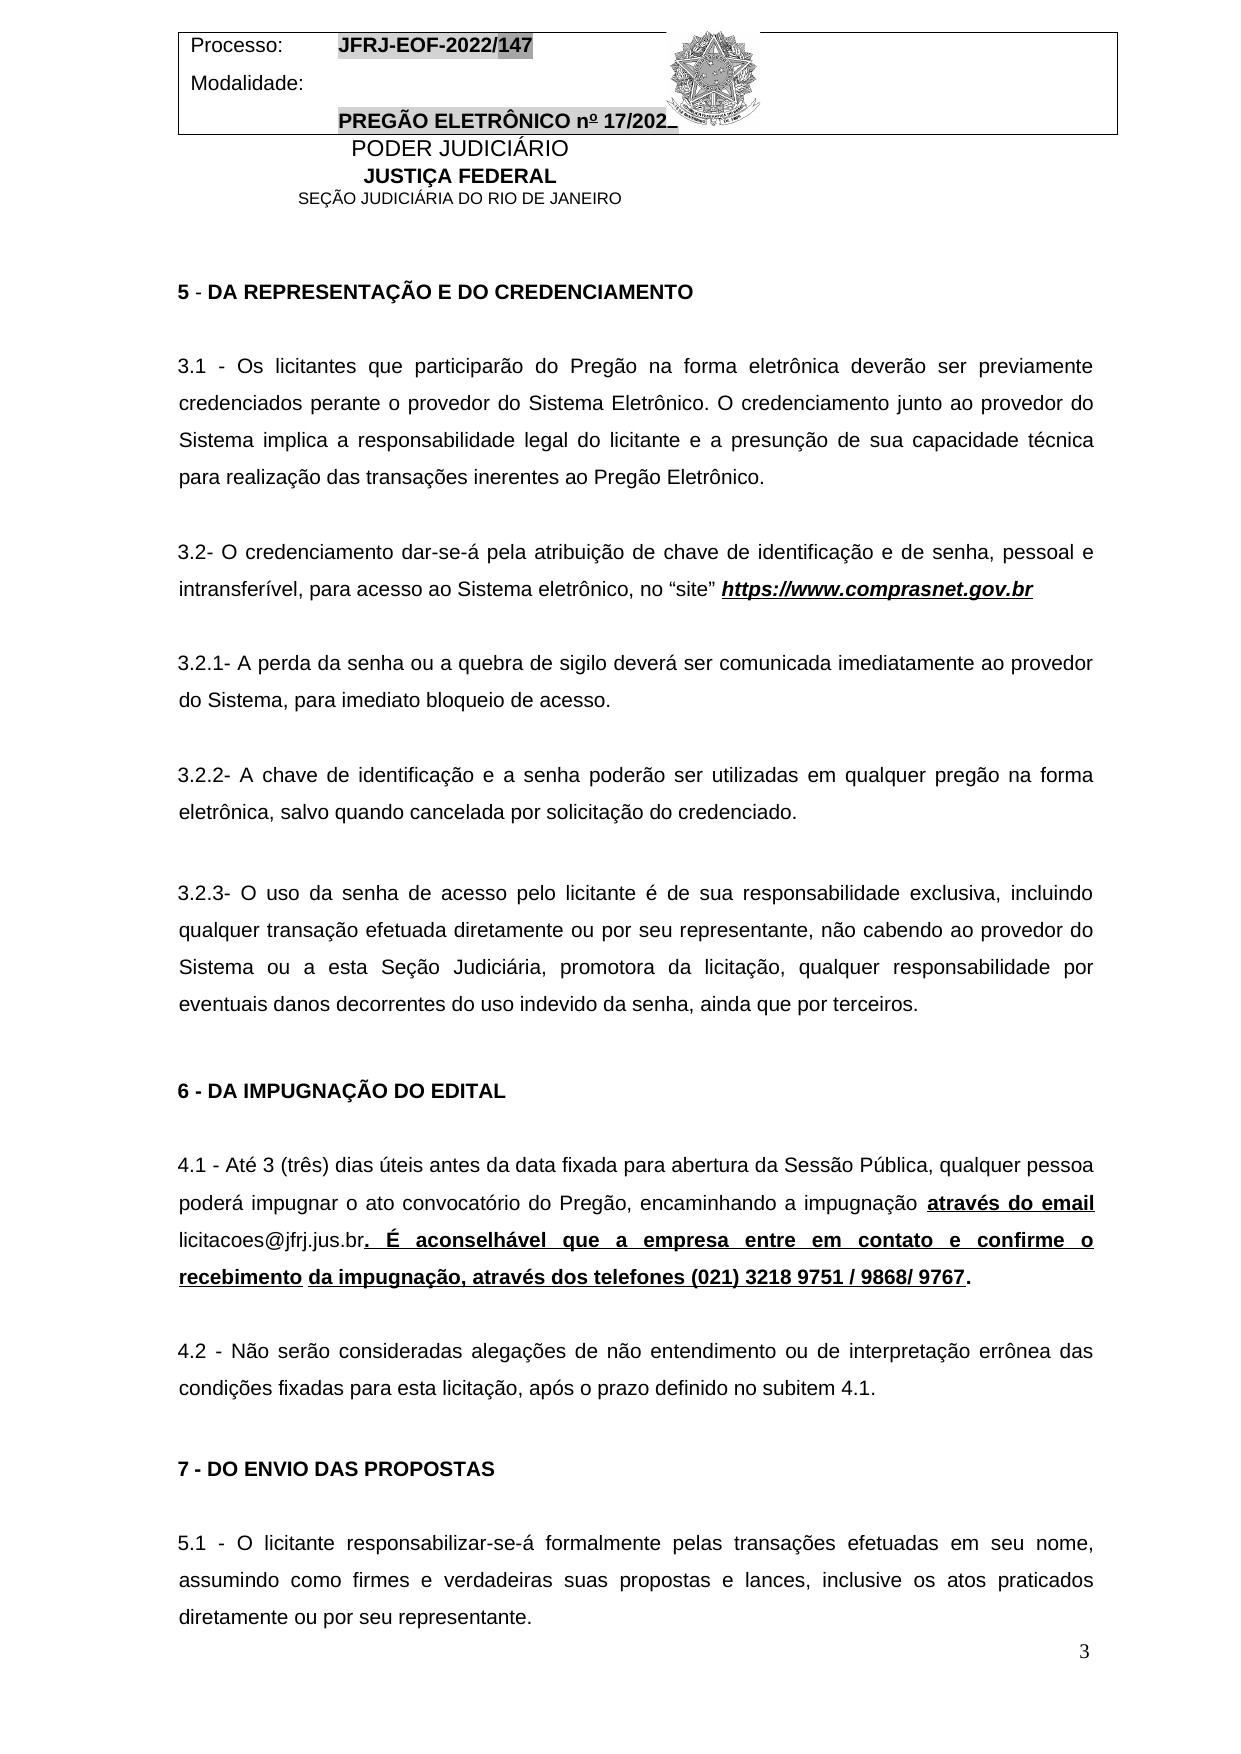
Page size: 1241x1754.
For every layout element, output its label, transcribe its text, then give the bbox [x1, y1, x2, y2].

text 5.1 - O licitante responsabilizar-se-á formalmente pelas transações efetuadas em seu nome, assumindo como firmes e verdadeiras suas propostas e lances, inclusive os atos praticados diretamente ou por seu representante. [177, 1531, 1095, 1629]
subtitle - DO ENVIO DAS PROPOSTAS [177, 1456, 1095, 1480]
subtitle - DA IMPUGNAÇÃO DO EDITAL [177, 1079, 1095, 1103]
subtitle - DA REPRESENTAÇÃO E DO CREDENCIAMENTO [177, 279, 1095, 303]
text 3.1 - Os licitantes que participarão do Pregão na forma eletrônica deverão ser previamente credenciados perante o provedor do Sistema Eletrônico. O credenciamento junto ao provedor do Sistema implica a responsabilidade legal do licitante e a presunção de sua capacidade técnica para realização das transações inerentes ao Pregão Eletrônico. [177, 354, 1095, 489]
text 3.2.3- O uso da senha de acesso pelo licitante é de sua responsabilidade exclusiva, incluindo qualquer transação efetuada diretamente ou por seu representante, não cabendo ao provedor do Sistema ou a esta Seção Judiciária, promotora da licitação, qualquer responsabilidade por eventuais danos decorrentes do uso indevido da senha, ainda que por terceiros. [177, 881, 1095, 1016]
text 4.2 - Não serão consideradas alegações de não entendimento ou de interpretação errônea das condições fixadas para esta licitação, após o prazo definido no subitem 4.1. [177, 1339, 1095, 1400]
text 3.2- O credenciamento dar-se-á pela atribuição de chave de identificação e de senha, pessoal e intransferível, para acesso ao Sistema eletrônico, no “site” https://www.comprasnet.gov.br [177, 540, 1095, 601]
text 4.1 - Até 3 (três) dias úteis antes da data fixada para abertura da Sessão Pública, qualquer pessoa poderá impugnar o ato convocatório do Pregão, encaminhando a impugnação através do email licitacoes@jfrj.jus.br. É aconselhável que a empresa entre em contato e confirme o recebimento da impugnação, através dos telefones (021) 3218 9751 / 9868/ 9767. [177, 1153, 1095, 1288]
text 3.2.1- A perda da senha ou a quebra de sigilo deverá ser comunicada imediatamente ao provedor do Sistema, para imediato bloqueio de acesso. [177, 651, 1095, 712]
text 3.2.2- A chave de identificação e a senha poderão ser utilizadas em qualquer pregão na forma eletrônica, salvo quando cancelada por solicitação do credenciado. [177, 763, 1095, 824]
